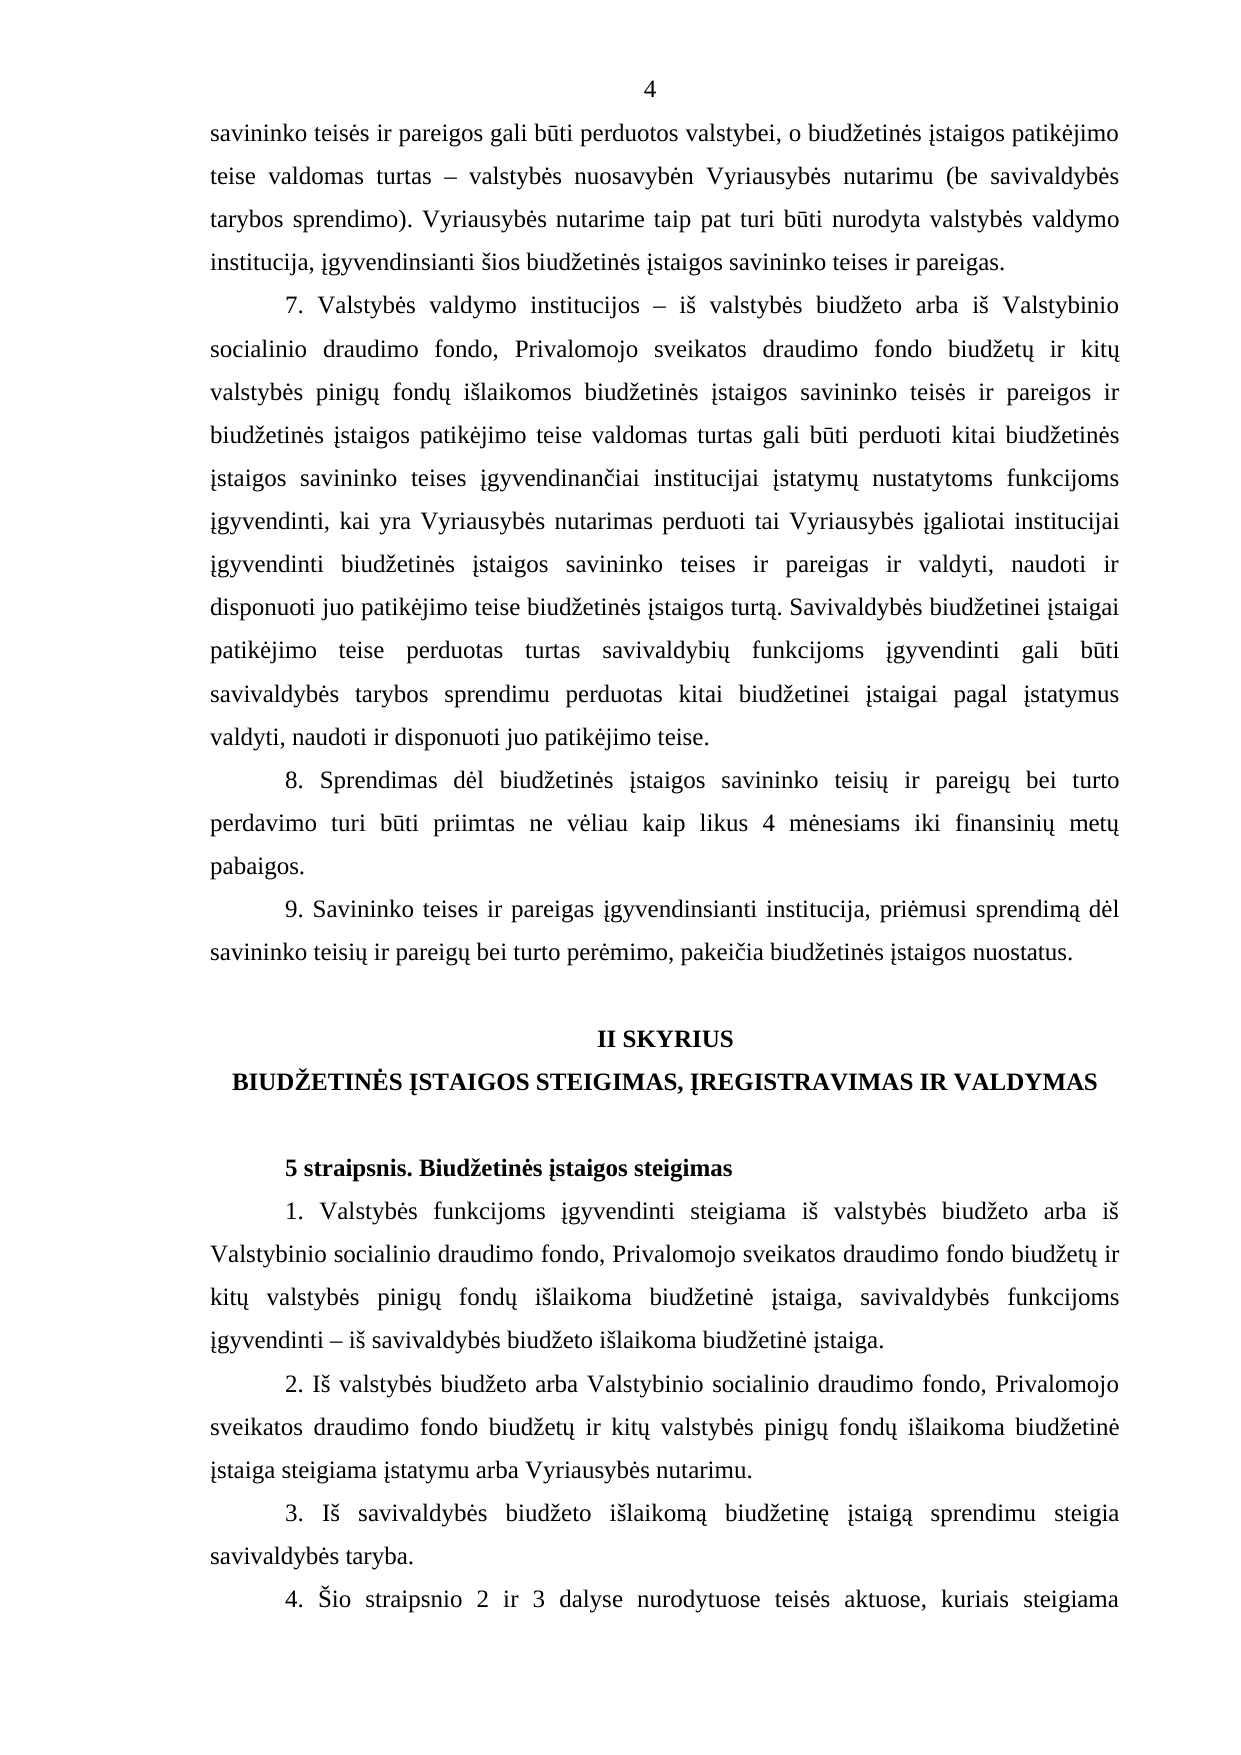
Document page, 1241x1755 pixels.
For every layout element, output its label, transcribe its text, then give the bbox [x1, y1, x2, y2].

text 7. Valstybės valdymo institucijos – iš valstybės biudžeto arba iš Valstybinio socialinio draudimo fondo, Privalomojo sveikatos draudimo fondo biudžetų ir kitų valstybės pinigų fondų išlaikomos biudžetinės įstaigos savininko teisės ir pareigos ir biudžetinės įstaigos patikėjimo teise valdomas turtas gali būti perduoti kitai biudžetinės įstaigos savininko teises įgyvendinančiai institucijai įstatymų nustatytoms funkcijoms įgyvendinti, kai yra Vyriausybės nutarimas perduoti tai Vyriausybės įgaliotai institucijai įgyvendinti biudžetinės įstaigos savininko teises ir pareigas ir valdyti, naudoti ir disponuoti juo patikėjimo teise biudžetinės įstaigos turtą. Savivaldybės biudžetinei įstaigai patikėjimo teise perduotas turtas savivaldybių funkcijoms įgyvendinti gali būti savivaldybės tarybos sprendimu perduotas kitai biudžetinei įstaigai pagal įstatymus valdyti, naudoti ir disponuoti juo patikėjimo teise. [210, 291, 1120, 751]
text 1. Valstybės funkcijoms įgyvendinti steigiama iš valstybės biudžeto arba iš Valstybinio socialinio draudimo fondo, Privalomojo sveikatos draudimo fondo biudžetų ir kitų valstybės pinigų fondų išlaikoma biudžetinė įstaiga, savivaldybės funkcijoms įgyvendinti – iš savivaldybės biudžeto išlaikoma biudžetinė įstaiga. [210, 1196, 1120, 1354]
text 2. Iš valstybės biudžeto arba Valstybinio socialinio draudimo fondo, Privalomojo sveikatos draudimo fondo biudžetų ir kitų valstybės pinigų fondų išlaikoma biudžetinė įstaiga steigiama įstatymu arba Vyriausybės nutarimu. [210, 1369, 1120, 1484]
text 3. Iš savivaldybės biudžeto išlaikomą biudžetinę įstaigą sprendimu steigia savivaldybės taryba. [210, 1498, 1120, 1570]
text 5 straipsnis. Biudžetinės įstaigos steigimas [210, 1153, 1120, 1182]
text 8. Sprendimas dėl biudžetinės įstaigos savininko teisių ir pareigų bei turto perdavimo turi būti priimtas ne vėliau kaip likus 4 mėnesiams iki finansinių metų pabaigos. [210, 765, 1120, 880]
text 9. Savininko teises ir pareigas įgyvendinsianti institucija, priėmusi sprendimą dėl savininko teisių ir pareigų bei turto perėmimo, pakeičia biudžetinės įstaigos nuostatus. [210, 894, 1120, 966]
text BIUDŽETINĖS ĮSTAIGOS STEIGIMAS, ĮREGISTRAVIMAS IR VALDYMAS [210, 1067, 1120, 1096]
text 4. Šio straipsnio 2 ir 3 dalyse nurodytuose teisės aktuose, kuriais steigiama [210, 1584, 1120, 1613]
text savininko teisės ir pareigos gali būti perduotos valstybei, o biudžetinės įstaigos patikėjimo teise valdomas turtas – valstybės nuosavybėn Vyriausybės nutarimu (be savivaldybės tarybos sprendimo). Vyriausybės nutarime taip pat turi būti nurodyta valstybės valdymo institucija, įgyvendinsianti šios biudžetinės įstaigos savininko teises ir pareigas. [210, 118, 1120, 276]
text II SKYRIUS [210, 1024, 1120, 1052]
